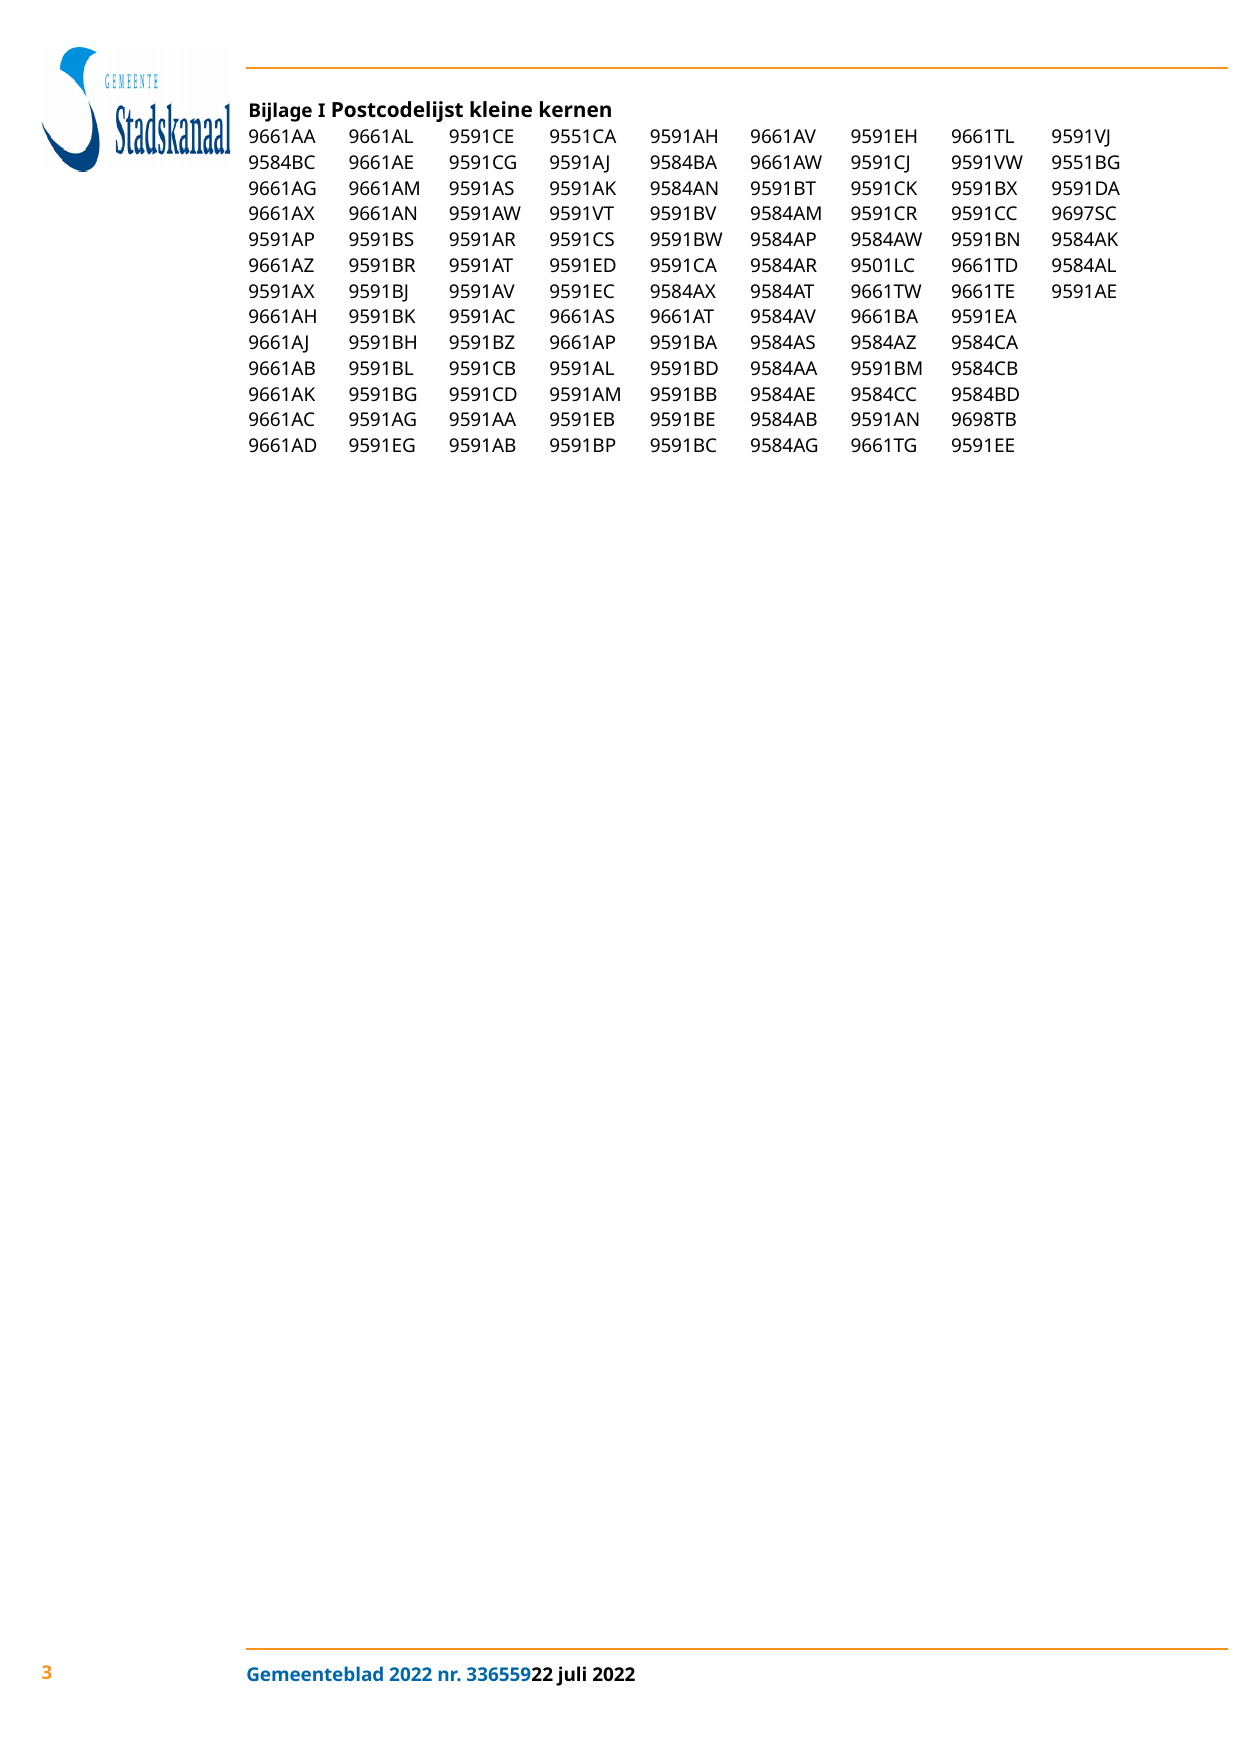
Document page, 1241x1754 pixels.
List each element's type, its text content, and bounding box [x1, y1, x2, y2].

table_cell 9584BC [248, 149, 348, 175]
table_cell 9584CA [951, 329, 1051, 355]
table_cell [1051, 355, 1152, 381]
table_header 9661AA [248, 124, 348, 149]
table_cell 9584AG [750, 432, 850, 458]
table_cell 9591DA [1051, 175, 1152, 201]
table_cell 9591BJ [348, 278, 449, 303]
table_cell 9584AA [750, 355, 850, 381]
table_cell 9591VT [549, 201, 649, 226]
table_cell 9697SC [1051, 201, 1152, 226]
table_cell 9591AG [348, 406, 449, 432]
table_cell 9591AL [549, 355, 649, 381]
table_cell 9591BZ [449, 329, 549, 355]
table_cell 9661AB [248, 355, 348, 381]
table_cell 9591AX [248, 278, 348, 303]
table_cell 9661AC [248, 406, 348, 432]
table_cell 9591CJ [850, 149, 951, 175]
table_cell 9591AA [449, 406, 549, 432]
table_cell 9661BA [850, 304, 951, 329]
table_cell 9591AK [549, 175, 649, 201]
table_header 9661AV [750, 124, 850, 149]
text Bijlage I Postcodelijst kleine kernen [248, 95, 1152, 123]
table_cell 9661AJ [248, 329, 348, 355]
table_cell 9591EB [549, 406, 649, 432]
table_cell [1051, 381, 1152, 406]
table_cell 9591BT [750, 175, 850, 201]
table_cell 9584AE [750, 381, 850, 406]
table_cell 9591EE [951, 432, 1051, 458]
table_cell 9591EA [951, 304, 1051, 329]
table_cell 9591CC [951, 201, 1051, 226]
table_cell 9501LC [850, 252, 951, 278]
table_cell 9584AP [750, 226, 850, 252]
table_cell 9591CA [650, 252, 750, 278]
table_cell 9591BM [850, 355, 951, 381]
table_cell 9591AP [248, 226, 348, 252]
table_cell 9661AZ [248, 252, 348, 278]
table_cell 9661AX [248, 201, 348, 226]
table_cell 9584AS [750, 329, 850, 355]
table_cell 9661TG [850, 432, 951, 458]
table_cell 9661AH [248, 304, 348, 329]
table_cell 9661AK [248, 381, 348, 406]
table_cell 9661AG [248, 175, 348, 201]
table_header 9551CA [549, 124, 649, 149]
table_cell 9591BS [348, 226, 449, 252]
table_cell 9584AL [1051, 252, 1152, 278]
table_cell 9661TE [951, 278, 1051, 303]
table_cell 9661TW [850, 278, 951, 303]
table_cell 9591AT [449, 252, 549, 278]
table_cell 9591BR [348, 252, 449, 278]
table_cell 9661AS [549, 304, 649, 329]
table_header 9591EH [850, 124, 951, 149]
table_cell 9591BK [348, 304, 449, 329]
table_cell 9591BP [549, 432, 649, 458]
table_cell 9591AE [1051, 278, 1152, 303]
table_cell 9591AS [449, 175, 549, 201]
table_header 9591AH [650, 124, 750, 149]
table_cell 9551BG [1051, 149, 1152, 175]
table_cell 9591EG [348, 432, 449, 458]
table_cell 9584AM [750, 201, 850, 226]
table_cell 9591BW [650, 226, 750, 252]
table_cell 9591CG [449, 149, 549, 175]
table_cell 9584CC [850, 381, 951, 406]
table_cell 9661AT [650, 304, 750, 329]
table_cell 9591VW [951, 149, 1051, 175]
table_header 9591CE [449, 124, 549, 149]
table_cell 9584AB [750, 406, 850, 432]
table_cell 9591BB [650, 381, 750, 406]
table_cell 9591CK [850, 175, 951, 201]
table_cell 9591AB [449, 432, 549, 458]
table_cell 9591AV [449, 278, 549, 303]
table_cell 9584BD [951, 381, 1051, 406]
table_cell 9661AN [348, 201, 449, 226]
picture [41, 47, 231, 172]
table_cell 9591AM [549, 381, 649, 406]
table_cell 9591AC [449, 304, 549, 329]
table_cell 9591BV [650, 201, 750, 226]
table_cell 9584AR [750, 252, 850, 278]
table_cell [1051, 432, 1152, 458]
table_cell 9591BG [348, 381, 449, 406]
table_cell 9591AJ [549, 149, 649, 175]
table_cell 9584AX [650, 278, 750, 303]
table_header 9661AL [348, 124, 449, 149]
table_cell 9584AV [750, 304, 850, 329]
table_cell 9584BA [650, 149, 750, 175]
table_cell 9591BX [951, 175, 1051, 201]
table_cell 9591CD [449, 381, 549, 406]
table_cell 9661AD [248, 432, 348, 458]
table_cell 9591ED [549, 252, 649, 278]
table_cell 9591BL [348, 355, 449, 381]
table_cell 9591BE [650, 406, 750, 432]
table_cell 9591AW [449, 201, 549, 226]
table_cell [1051, 329, 1152, 355]
table_cell 9661AE [348, 149, 449, 175]
table_header 9661TL [951, 124, 1051, 149]
table_cell [1051, 406, 1152, 432]
table_cell 9591CB [449, 355, 549, 381]
table_cell 9591AN [850, 406, 951, 432]
table_cell 9591BA [650, 329, 750, 355]
table_cell 9661AP [549, 329, 649, 355]
table_cell 9584AK [1051, 226, 1152, 252]
table_cell 9584CB [951, 355, 1051, 381]
table_cell 9591BN [951, 226, 1051, 252]
table_cell 9591CR [850, 201, 951, 226]
table_cell 9584AN [650, 175, 750, 201]
table_cell 9591BD [650, 355, 750, 381]
table_cell 9661TD [951, 252, 1051, 278]
table_cell 9584AW [850, 226, 951, 252]
table_cell 9591CS [549, 226, 649, 252]
table_cell 9591BH [348, 329, 449, 355]
table_cell 9591EC [549, 278, 649, 303]
table_cell 9661AW [750, 149, 850, 175]
table_cell 9698TB [951, 406, 1051, 432]
table_cell 9591BC [650, 432, 750, 458]
table_cell 9591AR [449, 226, 549, 252]
table_header 9591VJ [1051, 124, 1152, 149]
table_cell 9584AZ [850, 329, 951, 355]
table_cell [1051, 304, 1152, 329]
table_cell 9661AM [348, 175, 449, 201]
table_cell 9584AT [750, 278, 850, 303]
